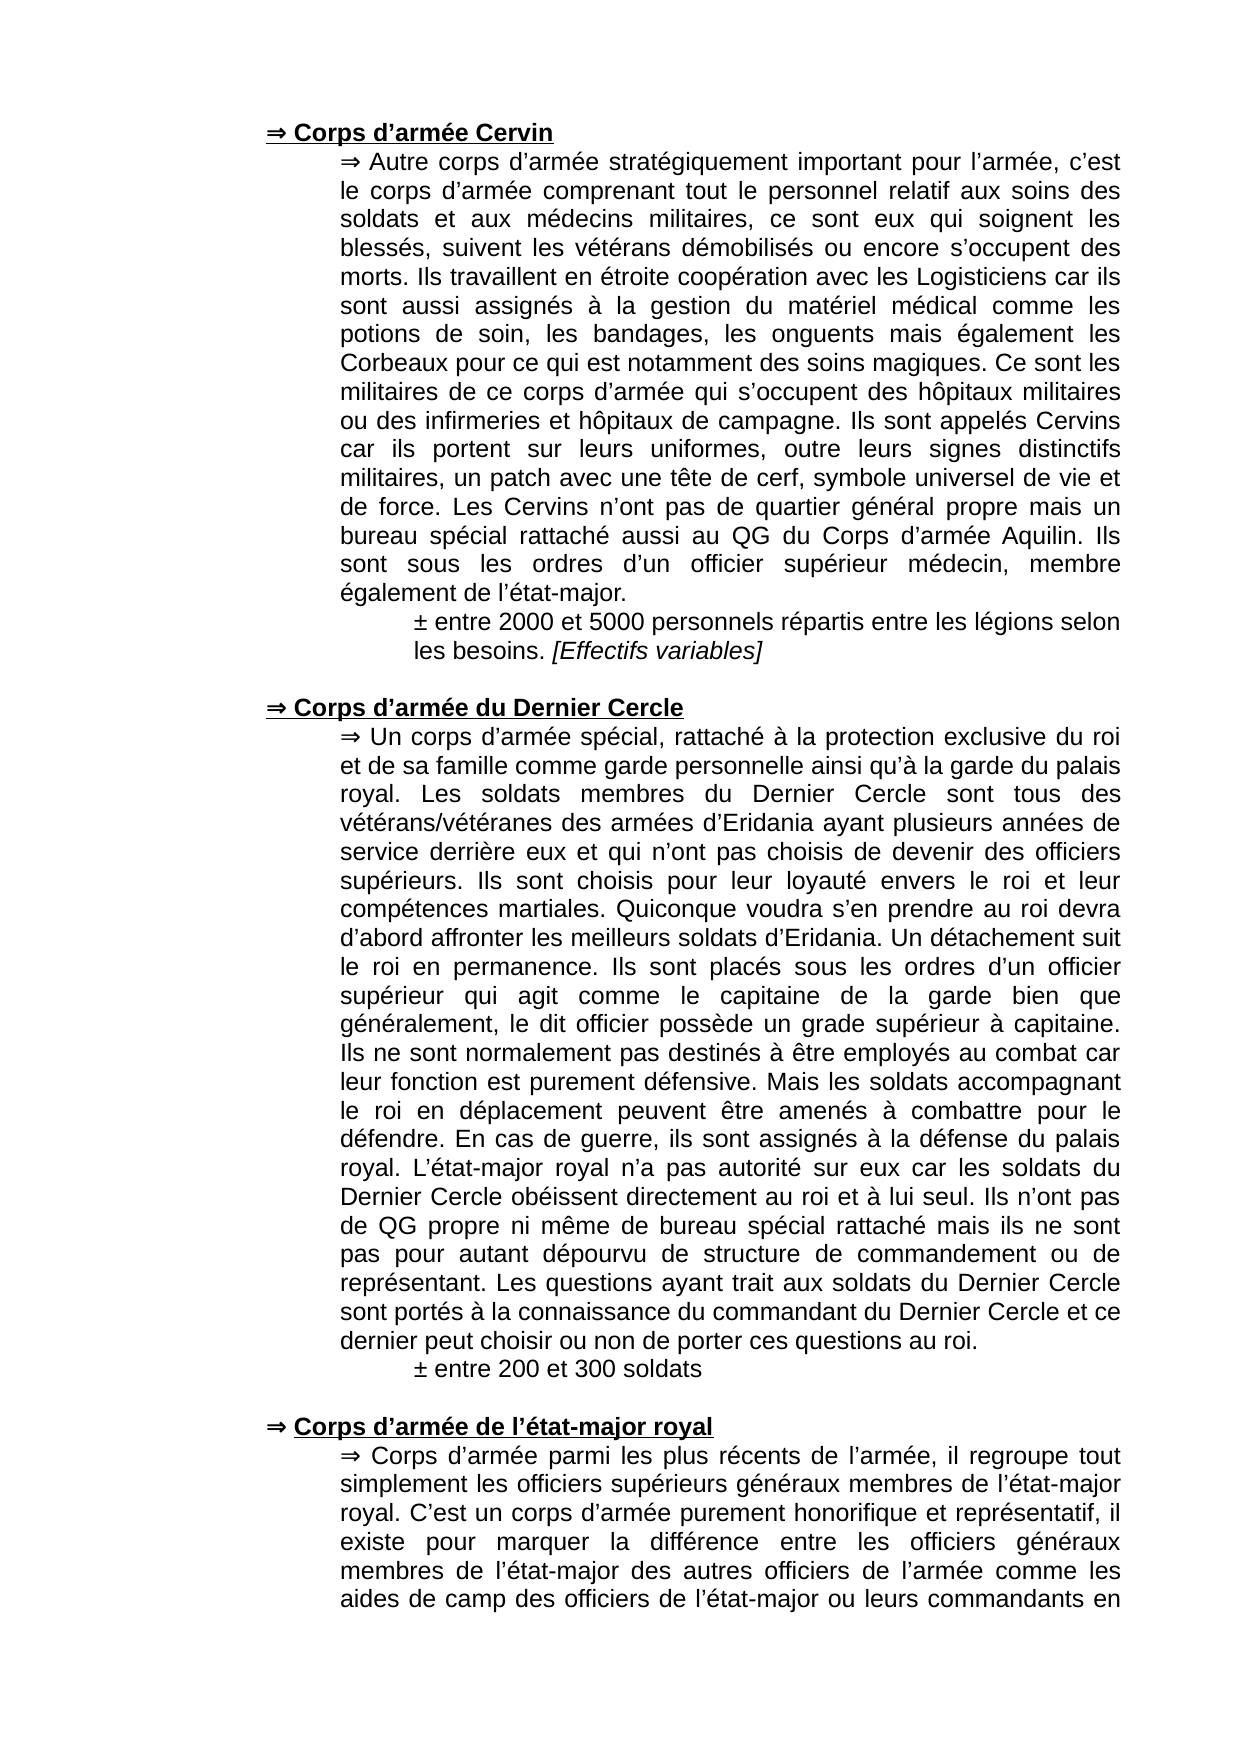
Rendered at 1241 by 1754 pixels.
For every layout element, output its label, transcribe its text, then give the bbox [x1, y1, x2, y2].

text ⇒ Autre corps d’armée stratégiquement important pour l’armée, c’est le corps d’armée comprenant tout le personnel relatif aux soins des soldats et aux médecins militaires, ce sont eux qui soignent les blessés, suivent les vétérans démobilisés ou encore s’occupent des morts. Ils travaillent en étroite coopération avec les Logisticiens car ils sont aussi assignés à la gestion du matériel médical comme les potions de soin, les bandages, les onguents mais également les Corbeaux pour ce qui est notamment des soins magiques. Ce sont les militaires de ce corps d’armée qui s’occupent des hôpitaux militaires ou des infirmeries et hôpitaux de campagne. Ils sont appelés Cervins car ils portent sur leurs uniformes, outre leurs signes distinctifs militaires, un patch avec une tête de cerf, symbole universel de vie et de force. Les Cervins n’ont pas de quartier général propre mais un bureau spécial rattaché aussi au QG du Corps d’armée Aquilin. Ils sont sous les ordres d’un officier supérieur médecin, membre également de l’état-major. [340, 147, 1122, 607]
text ⇒ Corps d’armée du Dernier Cercle [266, 693, 1122, 722]
text ⇒ Corps d’armée Cervin [266, 118, 1122, 147]
text ⇒ Un corps d’armée spécial, rattaché à la protection exclusive du roi et de sa famille comme garde personnelle ainsi qu’à la garde du palais royal. Les soldats membres du Dernier Cercle sont tous des vétérans/vétéranes des armées d’Eridania ayant plusieurs années de service derrière eux et qui n’ont pas choisis de devenir des officiers supérieurs. Ils sont choisis pour leur loyauté envers le roi et leur compétences martiales. Quiconque voudra s’en prendre au roi devra d’abord affronter les meilleurs soldats d’Eridania. Un détachement suit le roi en permanence. Ils sont placés sous les ordres d’un officier supérieur qui agit comme le capitaine de la garde bien que généralement, le dit officier possède un grade supérieur à capitaine. Ils ne sont normalement pas destinés à être employés au combat car leur fonction est purement défensive. Mais les soldats accompagnant le roi en déplacement peuvent être amenés à combattre pour le défendre. En cas de guerre, ils sont assignés à la défense du palais royal. L’état-major royal n’a pas autorité sur eux car les soldats du Dernier Cercle obéissent directement au roi et à lui seul. Ils n’ont pas de QG propre ni même de bureau spécial rattaché mais ils ne sont pas pour autant dépourvu de structure de commandement ou de représentant. Les questions ayant trait aux soldats du Dernier Cercle sont portés à la connaissance du commandant du Dernier Cercle et ce dernier peut choisir ou non de porter ces questions au roi. [340, 722, 1122, 1354]
text ± entre 2000 et 5000 personnels répartis entre les légions selon les besoins. [Effectifs variables] [413, 607, 1122, 664]
text ± entre 200 et 300 soldats [413, 1354, 1122, 1383]
text ⇒ Corps d’armée de l’état-major royal [266, 1412, 1122, 1441]
text ⇒ Corps d’armée parmi les plus récents de l’armée, il regroupe tout simplement les officiers supérieurs généraux membres de l’état-major royal. C’est un corps d’armée purement honorifique et représentatif, il existe pour marquer la différence entre les officiers généraux membres de l’état-major des autres officiers de l’armée comme les aides de camp des officiers de l’état-major ou leurs commandants en [340, 1441, 1122, 1613]
